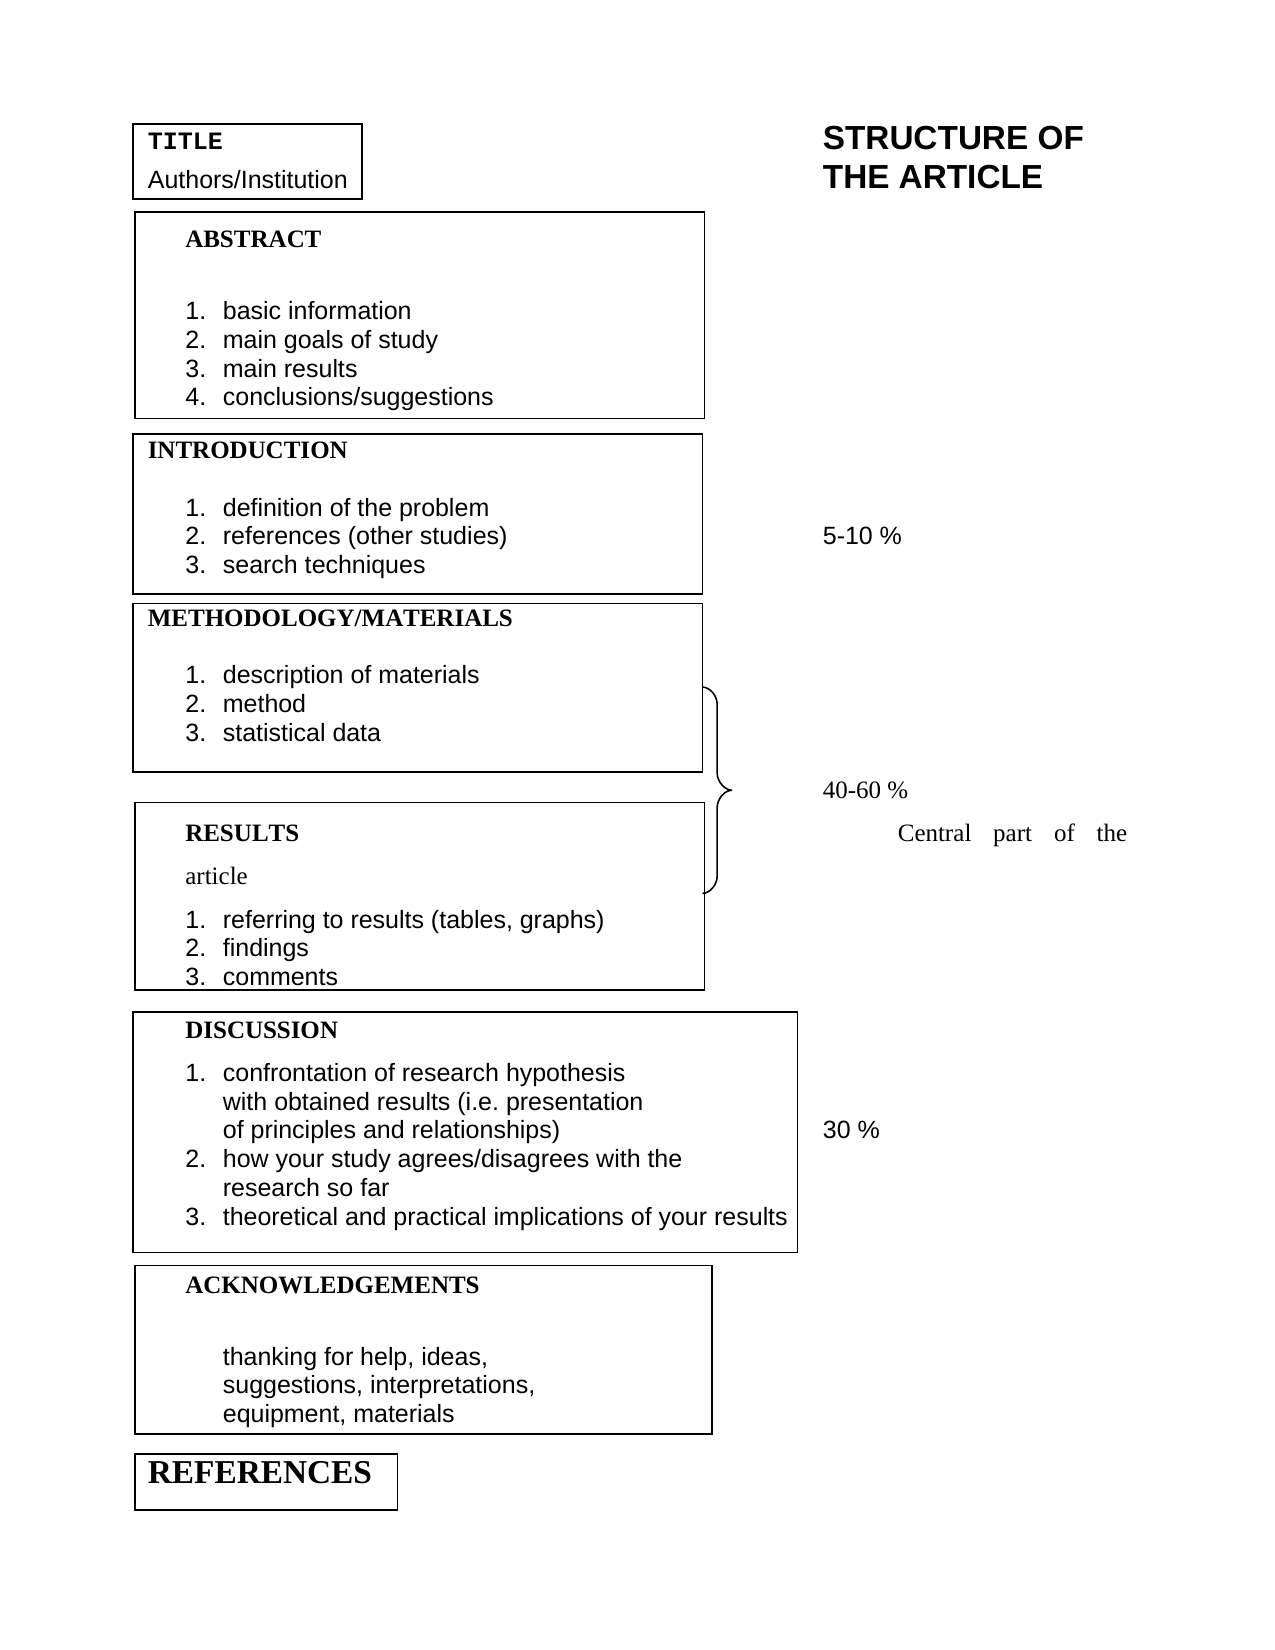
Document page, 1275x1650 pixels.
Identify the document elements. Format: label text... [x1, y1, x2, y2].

list main results [705, 353, 1127, 382]
list confrontation of research hypothesis [798, 1058, 1127, 1087]
list referring to results (tables, graphs) [705, 904, 1127, 933]
list method [712, 689, 1127, 718]
subtitle 40-60 % [823, 775, 1127, 804]
subtitle ACKNOWLEDGEMENTS [713, 1270, 1127, 1299]
text Authors/Institution THE ARTICLE [363, 157, 1127, 195]
list basic information [705, 296, 1127, 325]
subtitle INTRODUCTION [703, 435, 1127, 464]
list references (other studies) 5-10 % [703, 521, 1127, 550]
list findings [705, 933, 1127, 962]
subtitle DISCUSSION [798, 1015, 1127, 1043]
list statistical data [718, 718, 1127, 746]
list main goals of study [705, 325, 1127, 353]
text TITLE STRUCTURE OF [148, 118, 1127, 157]
text suggestions, interpretations, [713, 1371, 1127, 1399]
subtitle METHODOLOGY/MATERIALS [703, 603, 1127, 631]
subtitle RESULTS Central part of the article [705, 818, 716, 890]
list theoretical and practical implications of your results [798, 1202, 1127, 1230]
text research so far [798, 1173, 1127, 1202]
text with obtained results (i.e. presentation [798, 1087, 1127, 1115]
list how your study agrees/disagrees with the [798, 1144, 1127, 1173]
subtitle REFERENCES [148, 1452, 1127, 1490]
list method [703, 689, 716, 718]
list comments [705, 962, 1127, 991]
text of principles and relationships) 30 % [798, 1115, 1127, 1144]
list definition of the problem [703, 492, 1127, 521]
subtitle RESULTS Central part of the article [713, 818, 1127, 890]
list conclusions/suggestions [705, 382, 1127, 411]
list search techniques [703, 550, 1127, 579]
text equipment, materials [713, 1399, 1127, 1428]
text thanking for help, ideas, [713, 1342, 1127, 1371]
list statistical data [703, 718, 716, 746]
list description of materials [703, 660, 1127, 689]
subtitle ABSTRACT [705, 224, 1127, 253]
